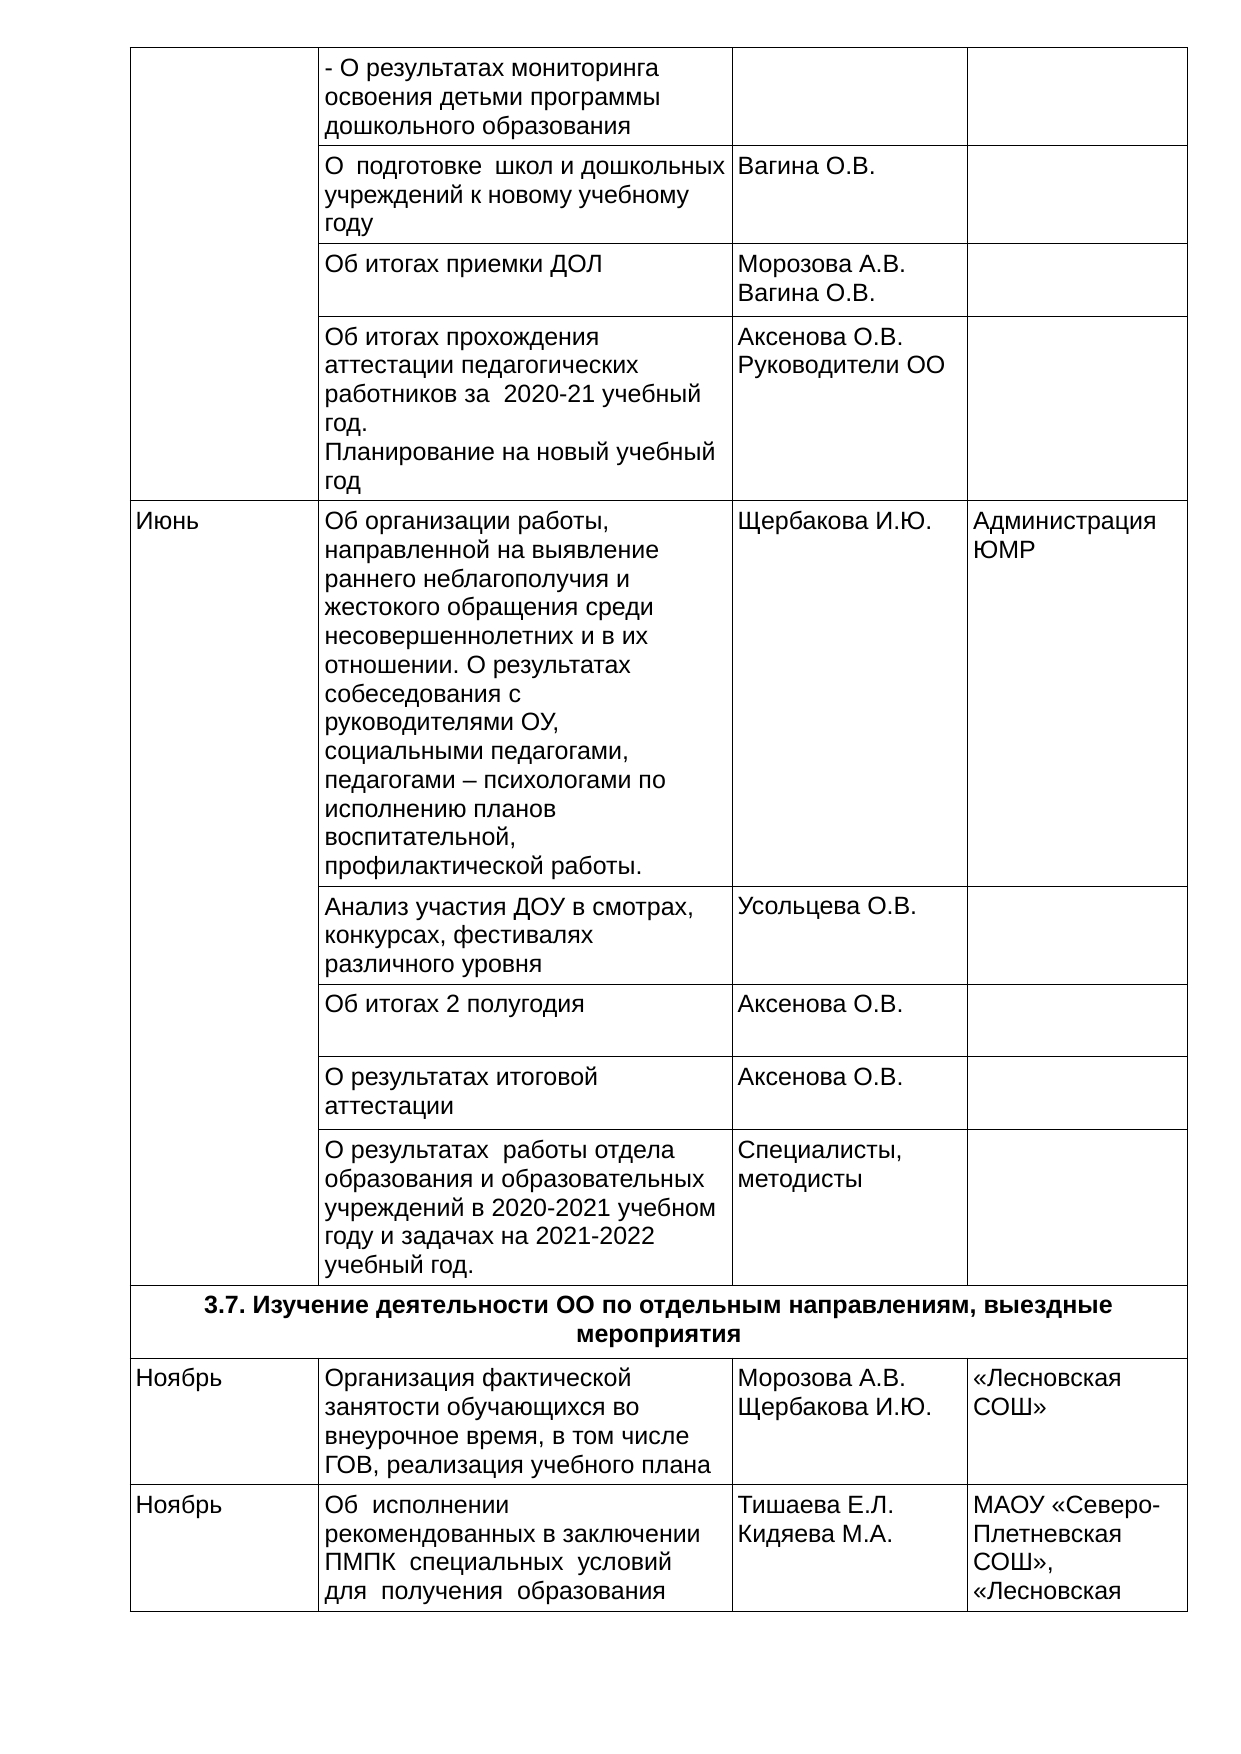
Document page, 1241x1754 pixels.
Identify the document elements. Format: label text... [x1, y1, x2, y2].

table_cell «Лесновская СОШ» [968, 1359, 1187, 1484]
table_cell Морозова А.В. Вагина О.В. [733, 244, 967, 316]
table_cell [968, 1057, 1187, 1129]
table_cell Об итогах 2 полугодия [319, 985, 732, 1056]
table_cell Об организации работы, направленной на выявление раннего неблагополучия и жестокого обращения среди несовершеннолетних и в их отношении. О результатах собеседования с руководителями ОУ, социальными педагогами, педагогами – психологами по исполнению планов воспитательной, профилактической работы. [319, 501, 732, 886]
table_cell Тишаева Е.Л. Кидяева М.А. [733, 1485, 967, 1611]
table_cell Об исполнении рекомендованных в заключении ПМПК специальных условий для получения образования [319, 1485, 732, 1611]
table_cell [968, 887, 1187, 983]
table_cell Анализ участия ДОУ в смотрах, конкурсах, фестивалях различного уровня [319, 887, 732, 983]
table_cell Организация фактической занятости обучающихся во внеурочное время, в том числе ГОВ, реализация учебного плана [319, 1359, 732, 1484]
table_cell [968, 48, 1187, 145]
table_cell Ноябрь [131, 1359, 318, 1484]
table_cell [968, 317, 1187, 500]
table_cell [733, 48, 967, 145]
table_cell Июнь [131, 501, 318, 1284]
table_cell - О результатах мониторинга освоения детьми программы дошкольного образования [319, 48, 732, 145]
table_cell Об итогах приемки ДОЛ [319, 244, 732, 316]
table_cell Усольцева О.В. [733, 887, 967, 983]
table_cell [131, 48, 318, 500]
table_cell О результатах итоговой аттестации [319, 1057, 732, 1129]
table_cell Морозова А.В. Щербакова И.Ю. [733, 1359, 967, 1484]
table_cell [968, 146, 1187, 243]
table_cell О подготовке школ и дошкольных учреждений к новому учебному году [319, 146, 732, 243]
table_cell Специалисты, методисты [733, 1130, 967, 1284]
table_cell [968, 244, 1187, 316]
table_cell МАОУ «Северо-Плетневская СОШ», «Лесновская [968, 1485, 1187, 1611]
table_cell Об итогах прохождения аттестации педагогических работников за 2020-21 учебный год. Планирование на новый учебный год [319, 317, 732, 500]
table_cell Ноябрь [131, 1485, 318, 1611]
table_cell О результатах работы отдела образования и образовательных учреждений в 2020-2021 учебном году и задачах на 2021-2022 учебный год. [319, 1130, 732, 1284]
table_cell [968, 985, 1187, 1056]
table_cell Аксенова О.В. Руководители ОО [733, 317, 967, 500]
table_cell Администрация ЮМР [968, 501, 1187, 886]
table_cell 3.7. Изучение деятельности ОО по отдельным направлениям, выездные мероприятия [131, 1286, 1187, 1357]
table_cell Щербакова И.Ю. [733, 501, 967, 886]
table_cell Вагина О.В. [733, 146, 967, 243]
table_cell Аксенова О.В. [733, 985, 967, 1056]
table_cell Аксенова О.В. [733, 1057, 967, 1129]
table_cell [968, 1130, 1187, 1284]
